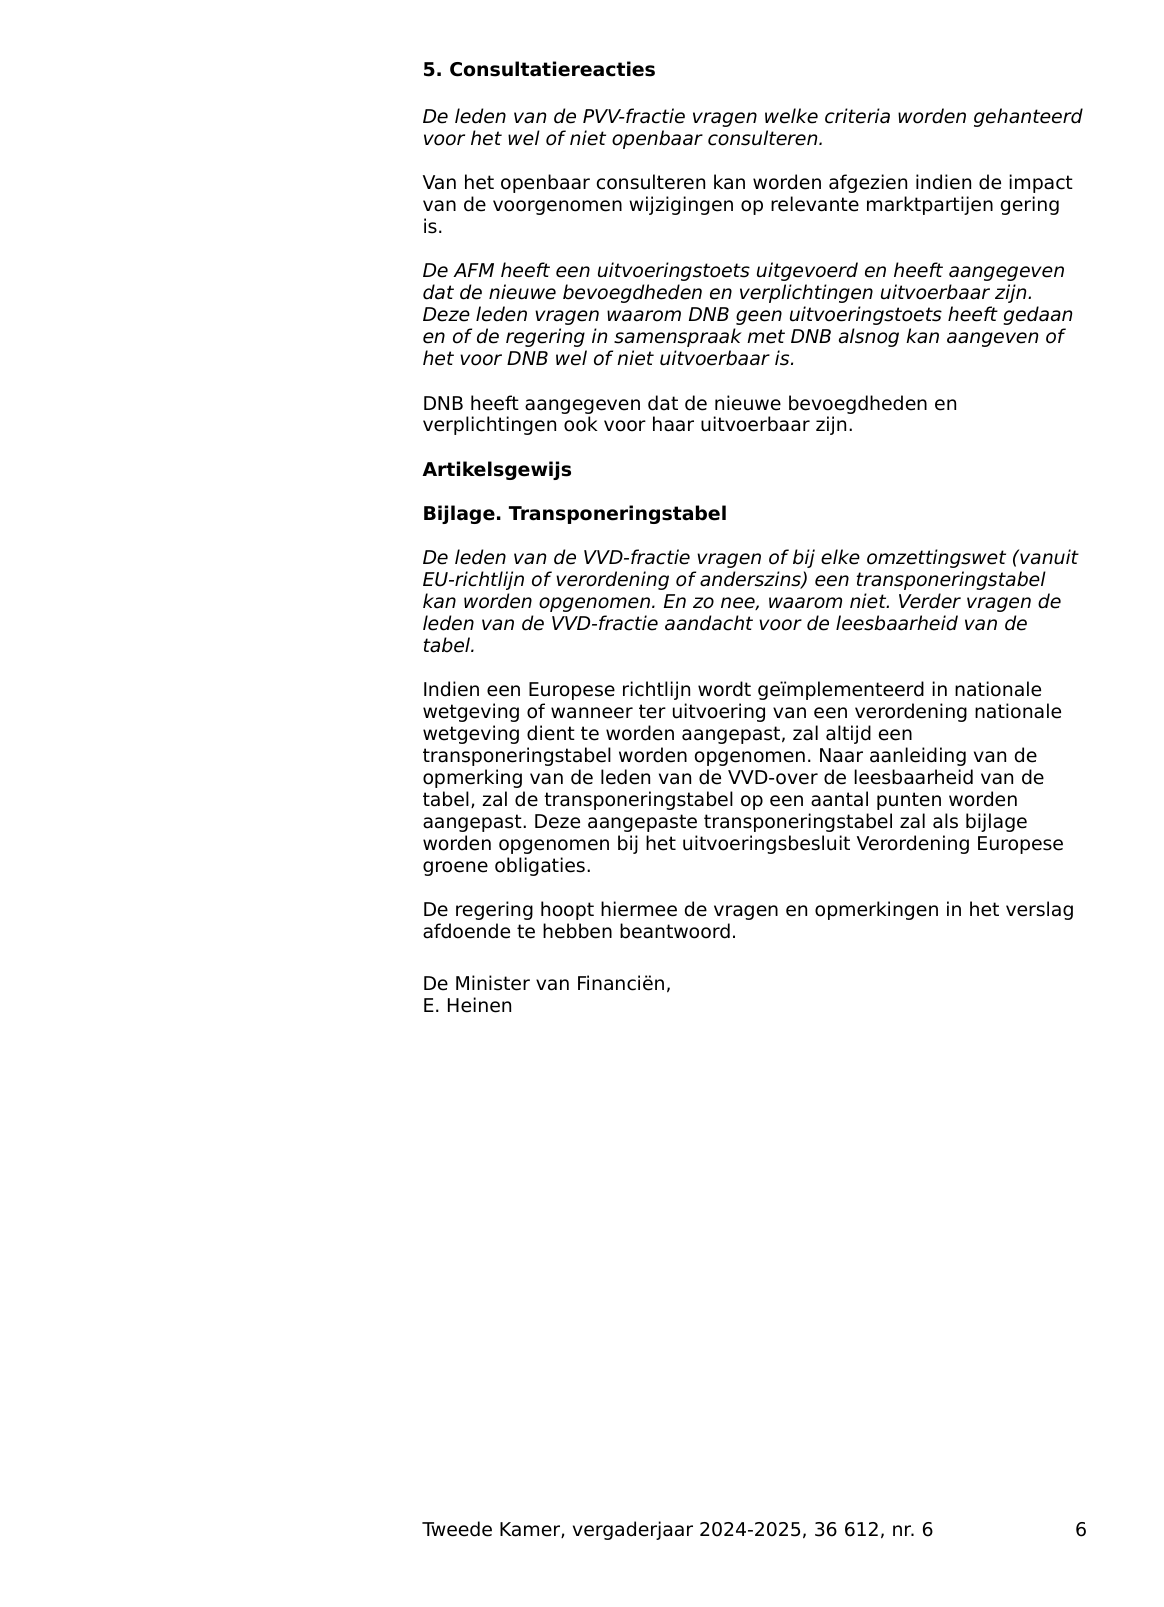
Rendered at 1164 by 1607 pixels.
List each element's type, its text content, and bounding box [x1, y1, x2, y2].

text Van het openbaar consulteren kan worden afgezien indien de impact van de voorgenomen wijzigingen op relevante marktpartijen gering is. [422, 172, 1087, 238]
text De AFM heeft een uitvoeringstoets uitgevoerd en heeft aangegeven dat de nieuwe bevoegdheden en verplichtingen uitvoerbaar zijn. Deze leden vragen waarom DNB geen uitvoeringstoets heeft gedaan en of de regering in samenspraak met DNB alsnog kan aangeven of het voor DNB wel of niet uitvoerbaar is. [422, 260, 1087, 370]
text De Minister van Financiën, E. Heinen [422, 973, 1087, 1017]
text De regering hoopt hiermee de vragen en opmerkingen in het verslag afdoende te hebben beantwoord. [422, 899, 1087, 943]
subtitle Bijlage. Transponeringstabel [422, 503, 1087, 525]
subtitle 5. Consultatiereacties [422, 59, 1087, 81]
text De leden van de PVV-fractie vragen welke criteria worden gehanteerd voor het wel of niet openbaar consulteren. [422, 106, 1087, 150]
subtitle Artikelsgewijs [422, 458, 1087, 481]
text Indien een Europese richtlijn wordt geïmplementeerd in nationale wetgeving of wanneer ter uitvoering van een verordening nationale wetgeving dient te worden aangepast, zal altijd een transponeringstabel worden opgenomen. Naar aanleiding van de opmerking van de leden van de VVD-over de leesbaarheid van de tabel, zal de transponeringstabel op een aantal punten worden aangepast. Deze aangepaste transponeringstabel zal als bijlage worden opgenomen bij het uitvoeringsbesluit Verordening Europese groene obligaties. [422, 679, 1087, 877]
text De leden van de VVD-fractie vragen of bij elke omzettingswet (vanuit EU-richtlijn of verordening of anderszins) een transponeringstabel kan worden opgenomen. En zo nee, waarom niet. Verder vragen de leden van de VVD-fractie aandacht voor de leesbaarheid van de tabel. [422, 547, 1087, 657]
text DNB heeft aangegeven dat de nieuwe bevoegdheden en verplichtingen ook voor haar uitvoerbaar zijn. [422, 392, 1087, 436]
